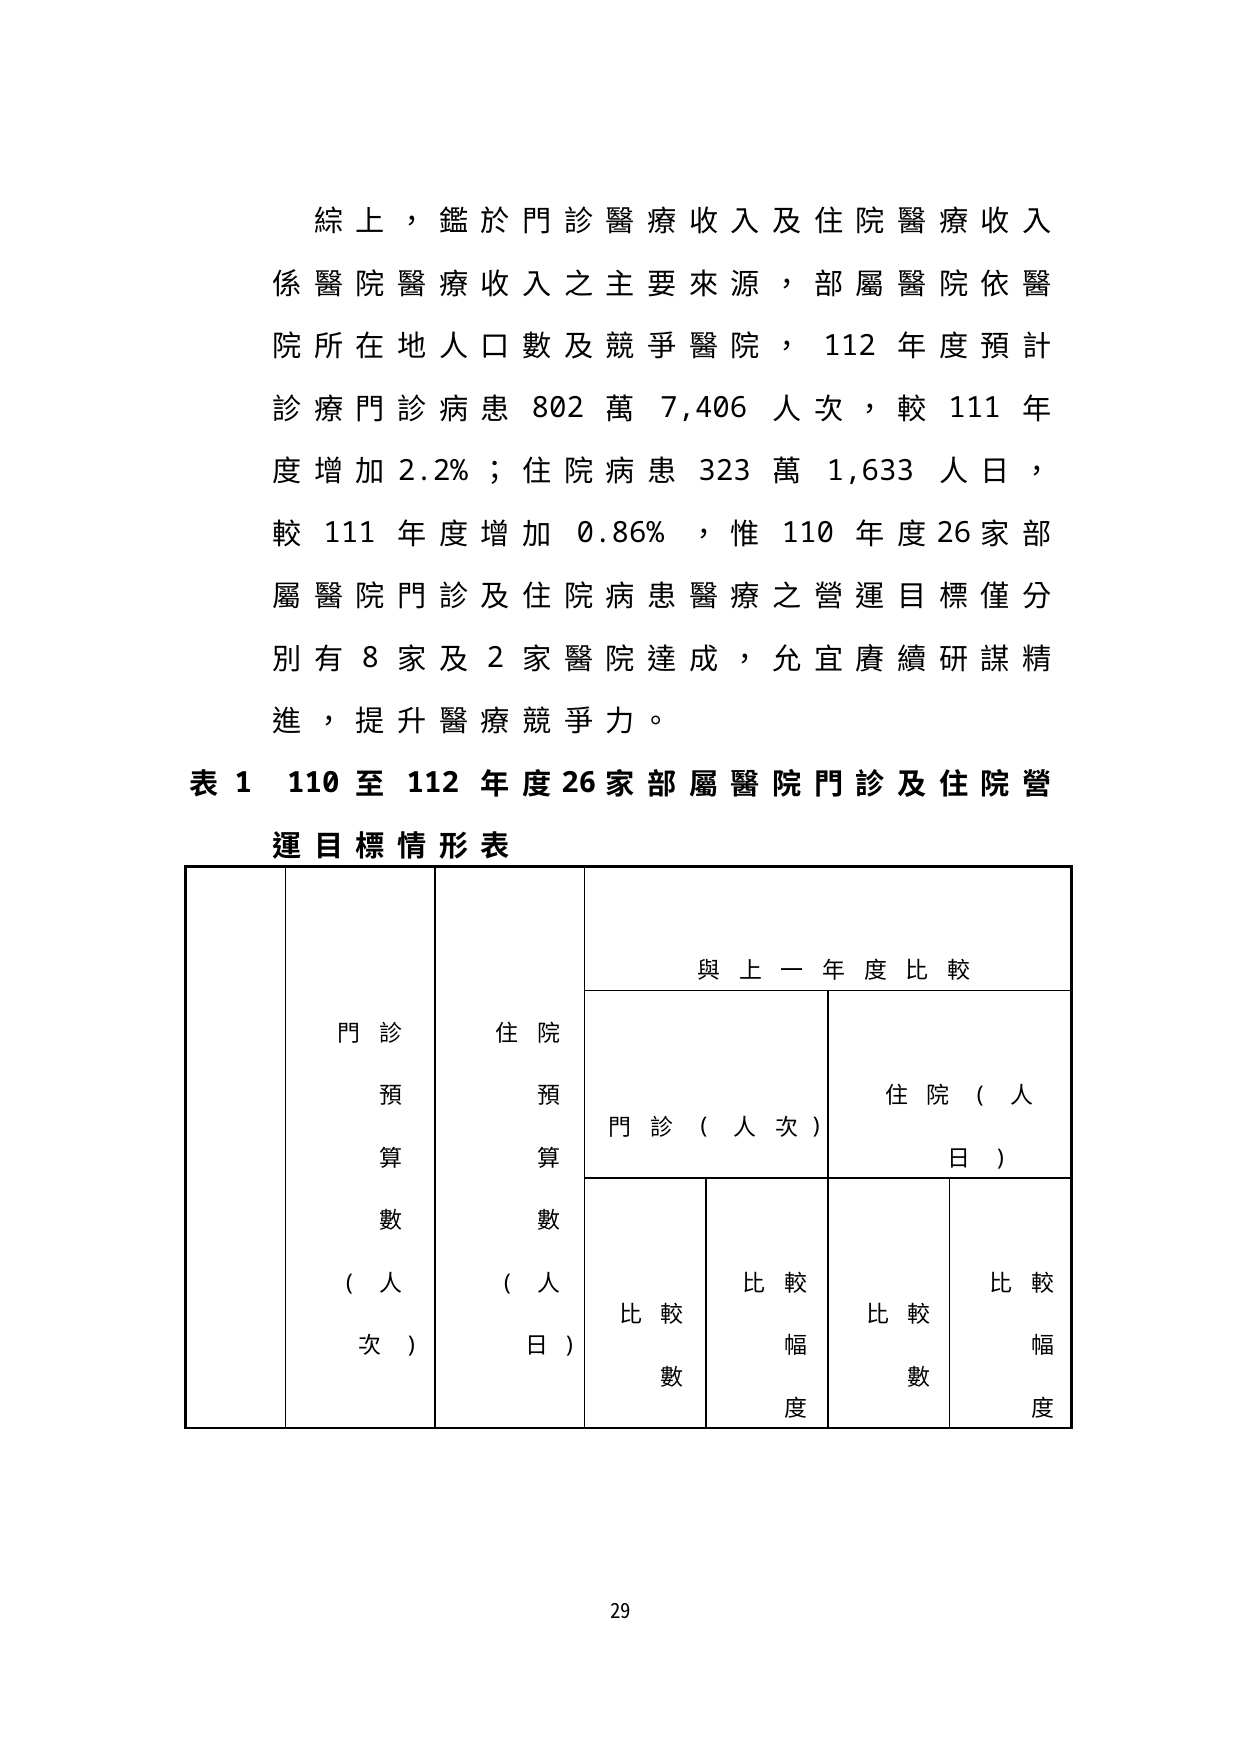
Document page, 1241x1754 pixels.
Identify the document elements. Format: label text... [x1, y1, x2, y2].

table_cell 比較幅度 [950, 1179, 1070, 1427]
table_cell 比較幅度 [707, 1179, 827, 1427]
table_header 門診預算數 (人次) [286, 868, 434, 1427]
table_cell 比較數 [829, 1179, 949, 1427]
table_cell 住院(人日) [829, 991, 1070, 1177]
table_header 與上一年度比較 [585, 868, 1070, 990]
table_cell 門診(人次) [585, 991, 827, 1177]
table_header [187, 868, 285, 1427]
table_cell 比較數 [585, 1179, 705, 1427]
table_header 住院預算數 (人日) [436, 868, 584, 1427]
text 綜上，鑑於門診醫療收入及住院醫療收入係醫院醫療收入之主要來源，部屬醫院依醫院所在地人口數及競爭醫院，112年度預計診療門診病患802萬7,406人次，較111年度增加2.2%；住院病患323萬1,633人日，較111年度增加0.86%，惟110年度26家部屬醫院門診及住院病患醫療之營運目標僅分別有8家及2家醫院達成，允宜賡續研謀精進，提升醫療競爭力。 [242, 177, 1058, 740]
text 表1 110至112年度26家部屬醫院門診及住院營運目標情形表 [183, 740, 1058, 865]
